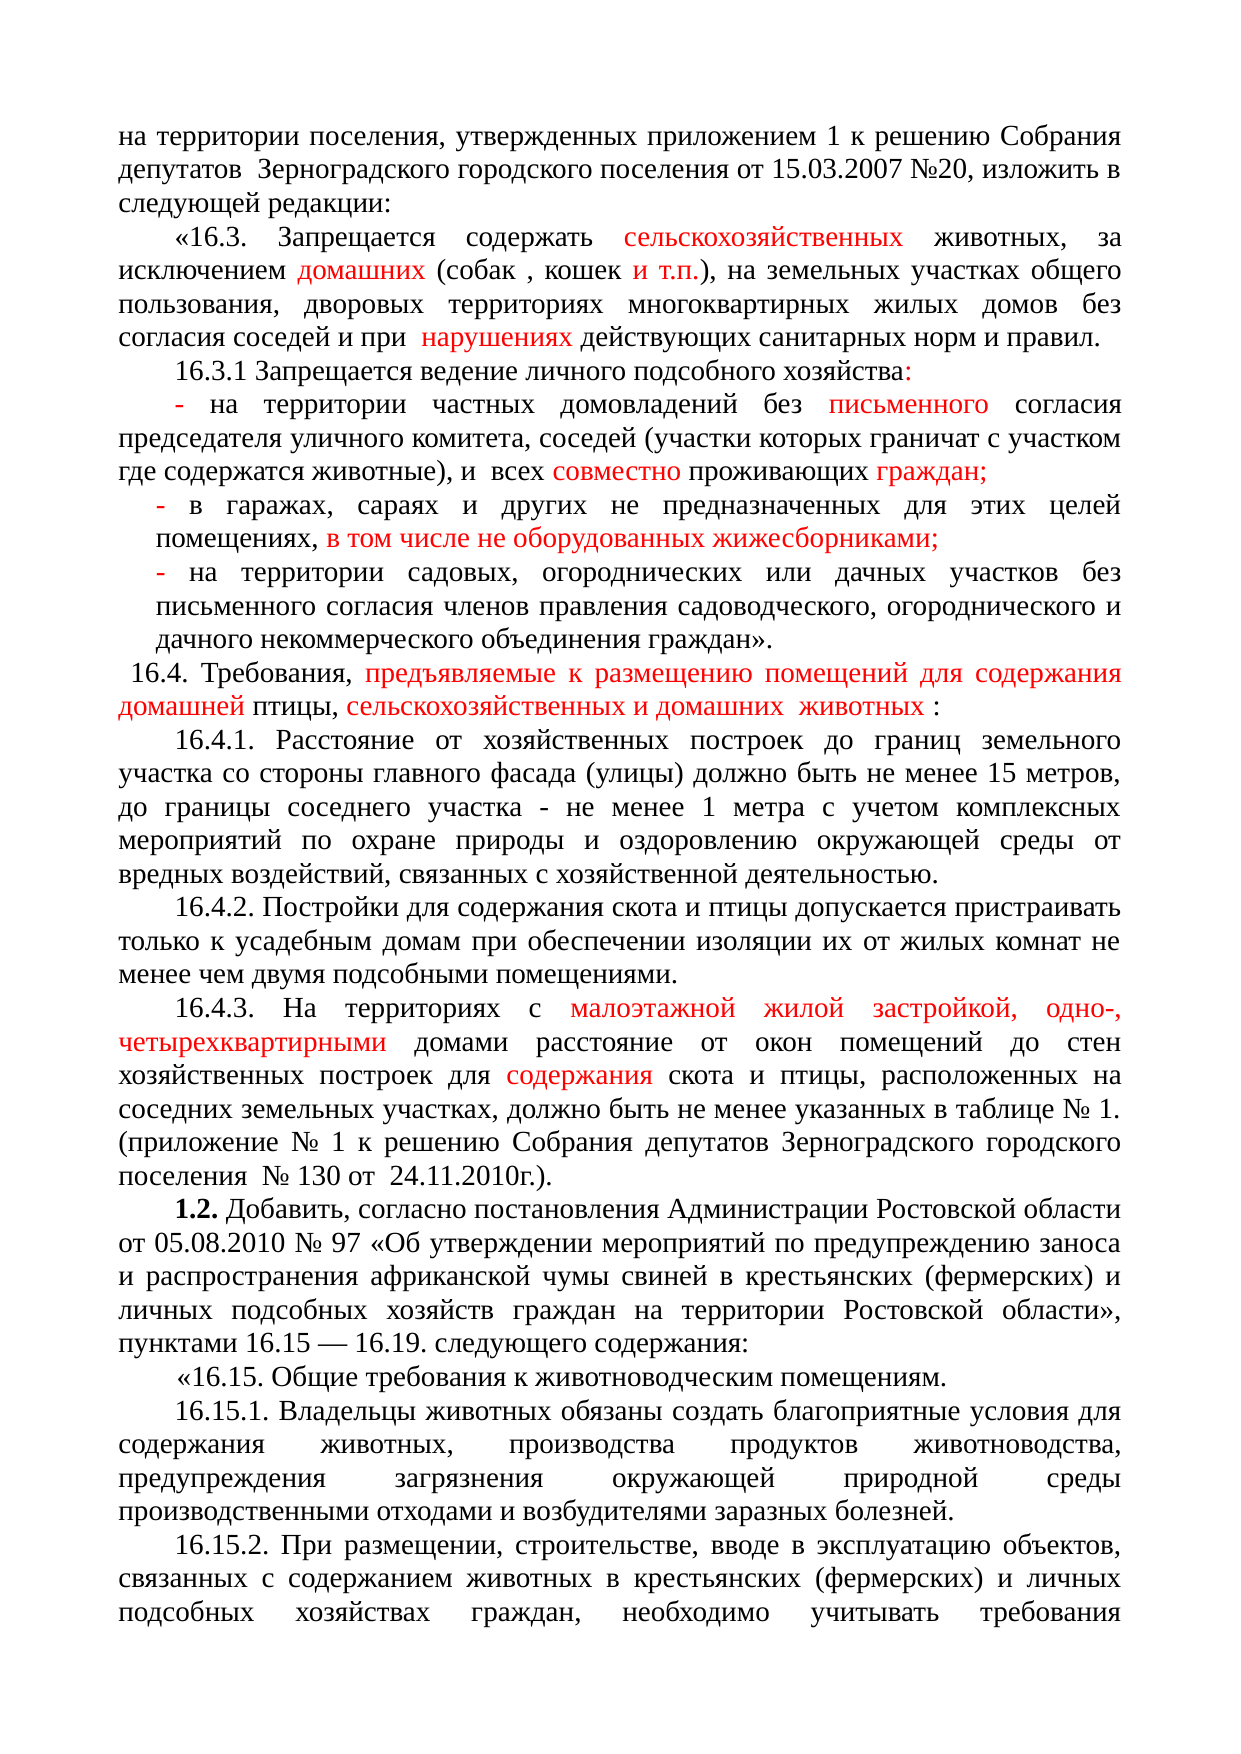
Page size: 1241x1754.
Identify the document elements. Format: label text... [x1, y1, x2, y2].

text 16.4.2. Постройки для содержания скота и птицы допускается пристраивать только к усадебным домам при обеспечении изоляции их от жилых комнат не менее чем двумя подсобными помещениями. [118, 889, 1122, 990]
list на территории поселения, утвержденных приложением 1 к решению Собрания депутатов Зерноградского городского поселения от 15.03.2007 №20, изложить в следующей редакции: [118, 118, 1122, 219]
list - в гаражах, сараях и других не предназначенных для этих целей помещениях, в том числе не оборудованных жижесборниками; [118, 487, 1122, 554]
text 1.2. Добавить, согласно постановления Администрации Ростовской области от 05.08.2010 № 97 «Об утверждении мероприятий по предупреждению заноса и распространения африканской чумы свиней в крестьянских (фермерских) и личных подсобных хозяйств граждан на территории Ростовской области», пунктами 16.15 — 16.19. следующего содержания: [118, 1191, 1122, 1359]
text 16.15.2. При размещении, строительстве, вводе в эксплуатацию объектов, связанных с содержанием животных в крестьянских (фермерских) и личных подсобных хозяйствах граждан, необходимо учитывать требования [118, 1527, 1122, 1627]
text - на территории частных домовладений без письменного согласия председателя уличного комитета, соседей (участки которых граничат с участком где содержатся животные), и всех совместно проживающих граждан; [118, 386, 1122, 487]
list 16.4. Требования, предъявляемые к размещению помещений для содержания домашней птицы, сельскохозяйственных и домашних животных : [118, 655, 1122, 722]
text 16.4.3. На территориях с малоэтажной жилой застройкой, одно-, четырехквартирными домами расстояние от окон помещений до стен хозяйственных построек для содержания скота и птицы, расположенных на соседних земельных участках, должно быть не менее указанных в таблице № 1. (приложение № 1 к решению Собрания депутатов Зерноградского городского поселения № 130 от 24.11.2010г.). [118, 990, 1122, 1191]
text 16.3.1 Запрещается ведение личного подсобного хозяйства: [118, 353, 1122, 386]
text 16.4.1. Расстояние от хозяйственных построек до границ земельного участка со стороны главного фасада (улицы) должно быть не менее 15 метров, до границы соседнего участка - не менее 1 метра с учетом комплексных мероприятий по охране природы и оздоровлению окружающей среды от вредных воздействий, связанных с хозяйственной деятельностью. [118, 722, 1122, 889]
text 16.15.1. Владельцы животных обязаны создать благоприятные условия для содержания животных, производства продуктов животноводства, предупреждения загрязнения окружающей природной среды производственными отходами и возбудителями заразных болезней. [118, 1393, 1122, 1527]
text «16.3. Запрещается содержать сельскохозяйственных животных, за исключением домашних (собак , кошек и т.п.), на земельных участках общего пользования, дворовых территориях многоквартирных жилых домов без согласия соседей и при нарушениях действующих санитарных норм и правил. [118, 219, 1122, 353]
list - на территории садовых, огороднических или дачных участков без письменного согласия членов правления садоводческого, огороднического и дачного некоммерческого объединения граждан». [118, 554, 1122, 655]
text «16.15. Общие требования к животноводческим помещениям. [118, 1359, 1122, 1393]
